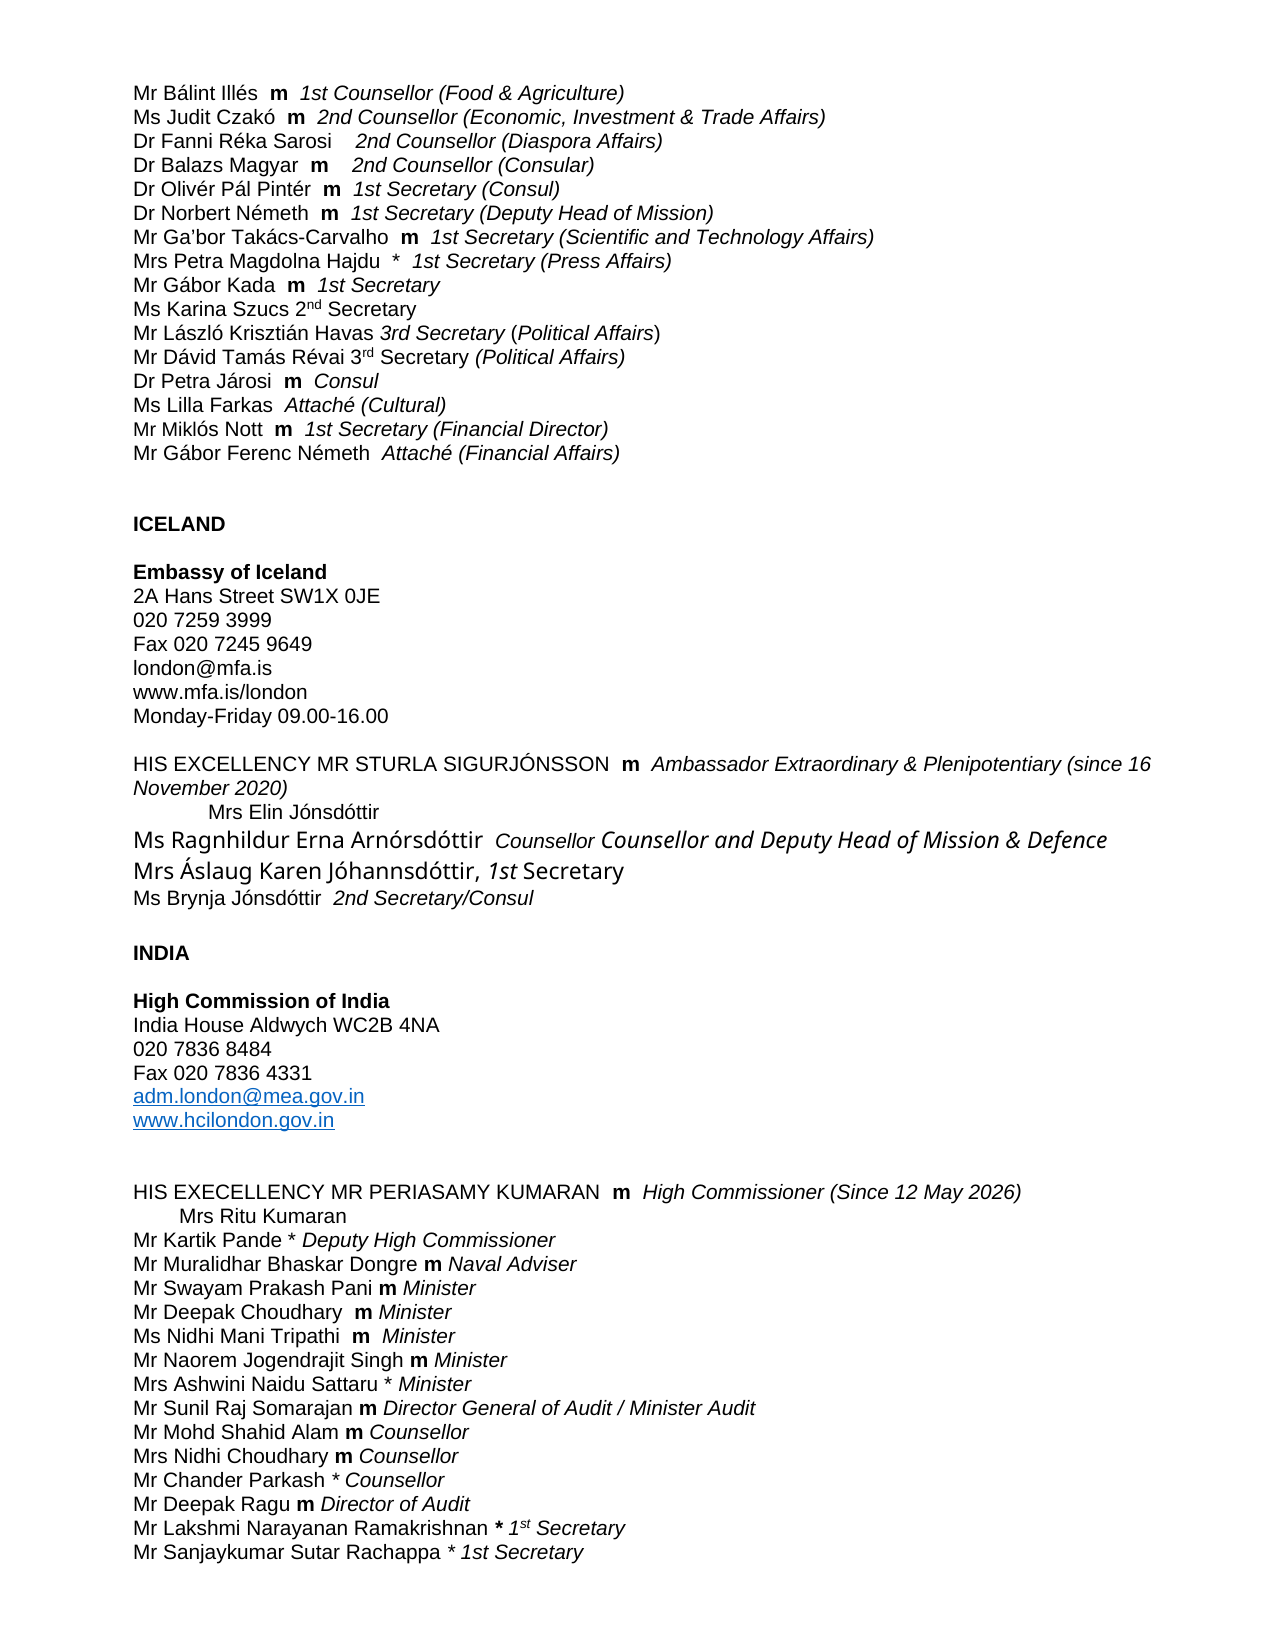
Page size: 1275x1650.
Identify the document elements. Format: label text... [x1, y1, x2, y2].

text adm.london@mea.gov.in [133, 1084, 1181, 1108]
text Mrs Elin Jónsdóttir [133, 800, 1181, 824]
text Mr Dávid Tamás Révai 3rd Secretary (Political Affairs) [133, 344, 1181, 368]
text Mr Sanjaykumar Sutar Rachappa * 1st Secretary [133, 1539, 1181, 1563]
text Mr Mohd Shahid Alam m Counsellor [133, 1420, 1181, 1444]
text ICELAND [133, 512, 1181, 536]
text Mrs Petra Magdolna Hajdu * 1st Secretary (Press Affairs) [133, 249, 1181, 273]
text 020 7259 3999 [133, 608, 1181, 632]
text Mrs Áslaug Karen Jóhannsdóttir, 1st Secretary [133, 855, 1181, 886]
text Dr Olivér Pál Pintér m 1st Secretary (Consul) [133, 177, 1181, 201]
text Dr Norbert Németh m 1st Secretary (Deputy Head of Mission) [133, 201, 1181, 225]
text Ms Judit Czakó m 2nd Counsellor (Economic, Investment & Trade Affairs) [133, 105, 1181, 129]
text Mr Bálint Illés m 1st Counsellor (Food & Agriculture) [133, 81, 1181, 105]
text Mr Miklós Nott m 1st Secretary (Financial Director) [133, 416, 1181, 440]
text Ms Nidhi Mani Tripathi m Minister [133, 1324, 1181, 1348]
text Mr Ga’bor Takács-Carvalho m 1st Secretary (Scientific and Technology Affairs) [133, 225, 1181, 249]
text Mr Swayam Prakash Pani m Minister [133, 1276, 1181, 1300]
text High Commission of India [133, 988, 1181, 1012]
text www.hcilondon.gov.in [133, 1108, 1181, 1132]
text INDIA [133, 941, 1181, 964]
text Monday-Friday 09.00-16.00 [133, 704, 1181, 728]
text www.mfa.is/london [133, 680, 1181, 704]
text Mr Deepak Choudhary m Minister [133, 1300, 1181, 1324]
text Mr Gábor Kada m 1st Secretary [133, 273, 1181, 297]
text Ms Karina Szucs 2nd Secretary [133, 297, 1181, 321]
text Mr László Krisztián Havas 3rd Secretary (Political Affairs) [133, 321, 1181, 344]
text Ms Lilla Farkas Attaché (Cultural) [133, 392, 1181, 416]
text Mrs Ritu Kumaran [133, 1204, 1181, 1228]
text Mr Chander Parkash * Counsellor [133, 1468, 1181, 1492]
text Fax 020 7836 4331 [133, 1060, 1181, 1084]
text Fax 020 7245 9649 [133, 632, 1181, 656]
text Mrs Nidhi Choudhary m Counsellor [133, 1444, 1181, 1468]
text london@mfa.is [133, 656, 1181, 680]
text Dr Fanni Réka Sarosi 2nd Counsellor (Diaspora Affairs) [133, 129, 1181, 153]
text Mr Deepak Ragu m Director of Audit [133, 1492, 1181, 1516]
text Mr Kartik Pande * Deputy High Commissioner [133, 1228, 1181, 1252]
text HIS EXECELLENCY MR PERIASAMY KUMARAN m High Commissioner (Since 12 May 2026) [133, 1180, 1181, 1204]
text Ms Brynja Jónsdóttir 2nd Secretary/Consul [133, 886, 1181, 910]
text Mrs Ashwini Naidu Sattaru * Minister [133, 1372, 1181, 1396]
text Mr Lakshmi Narayanan Ramakrishnan * 1st Secretary [133, 1516, 1181, 1539]
text Ms Ragnhildur Erna Arnórsdóttir Counsellor Counsellor and Deputy Head of Mission & Defence [133, 824, 1181, 855]
text 2A Hans Street SW1X 0JE [133, 584, 1181, 608]
text Mr Muralidhar Bhaskar Dongre m Naval Adviser [133, 1252, 1181, 1276]
text India House Aldwych WC2B 4NA [133, 1012, 1181, 1036]
text Mr Naorem Jogendrajit Singh m Minister [133, 1348, 1181, 1372]
text Mr Gábor Ferenc Németh Attaché (Financial Affairs) [133, 440, 1181, 464]
text Dr Petra Járosi m Consul [133, 368, 1181, 392]
text HIS EXCELLENCY MR STURLA SIGURJÓNSSON m Ambassador Extraordinary & Plenipotentiary (since 16 November 2020) [133, 752, 1181, 800]
text Dr Balazs Magyar m 2nd Counsellor (Consular) [133, 153, 1181, 177]
text Mr Sunil Raj Somarajan m Director General of Audit / Minister Audit [133, 1396, 1181, 1420]
text Embassy of Iceland [133, 560, 1181, 584]
text 020 7836 8484 [133, 1036, 1181, 1060]
